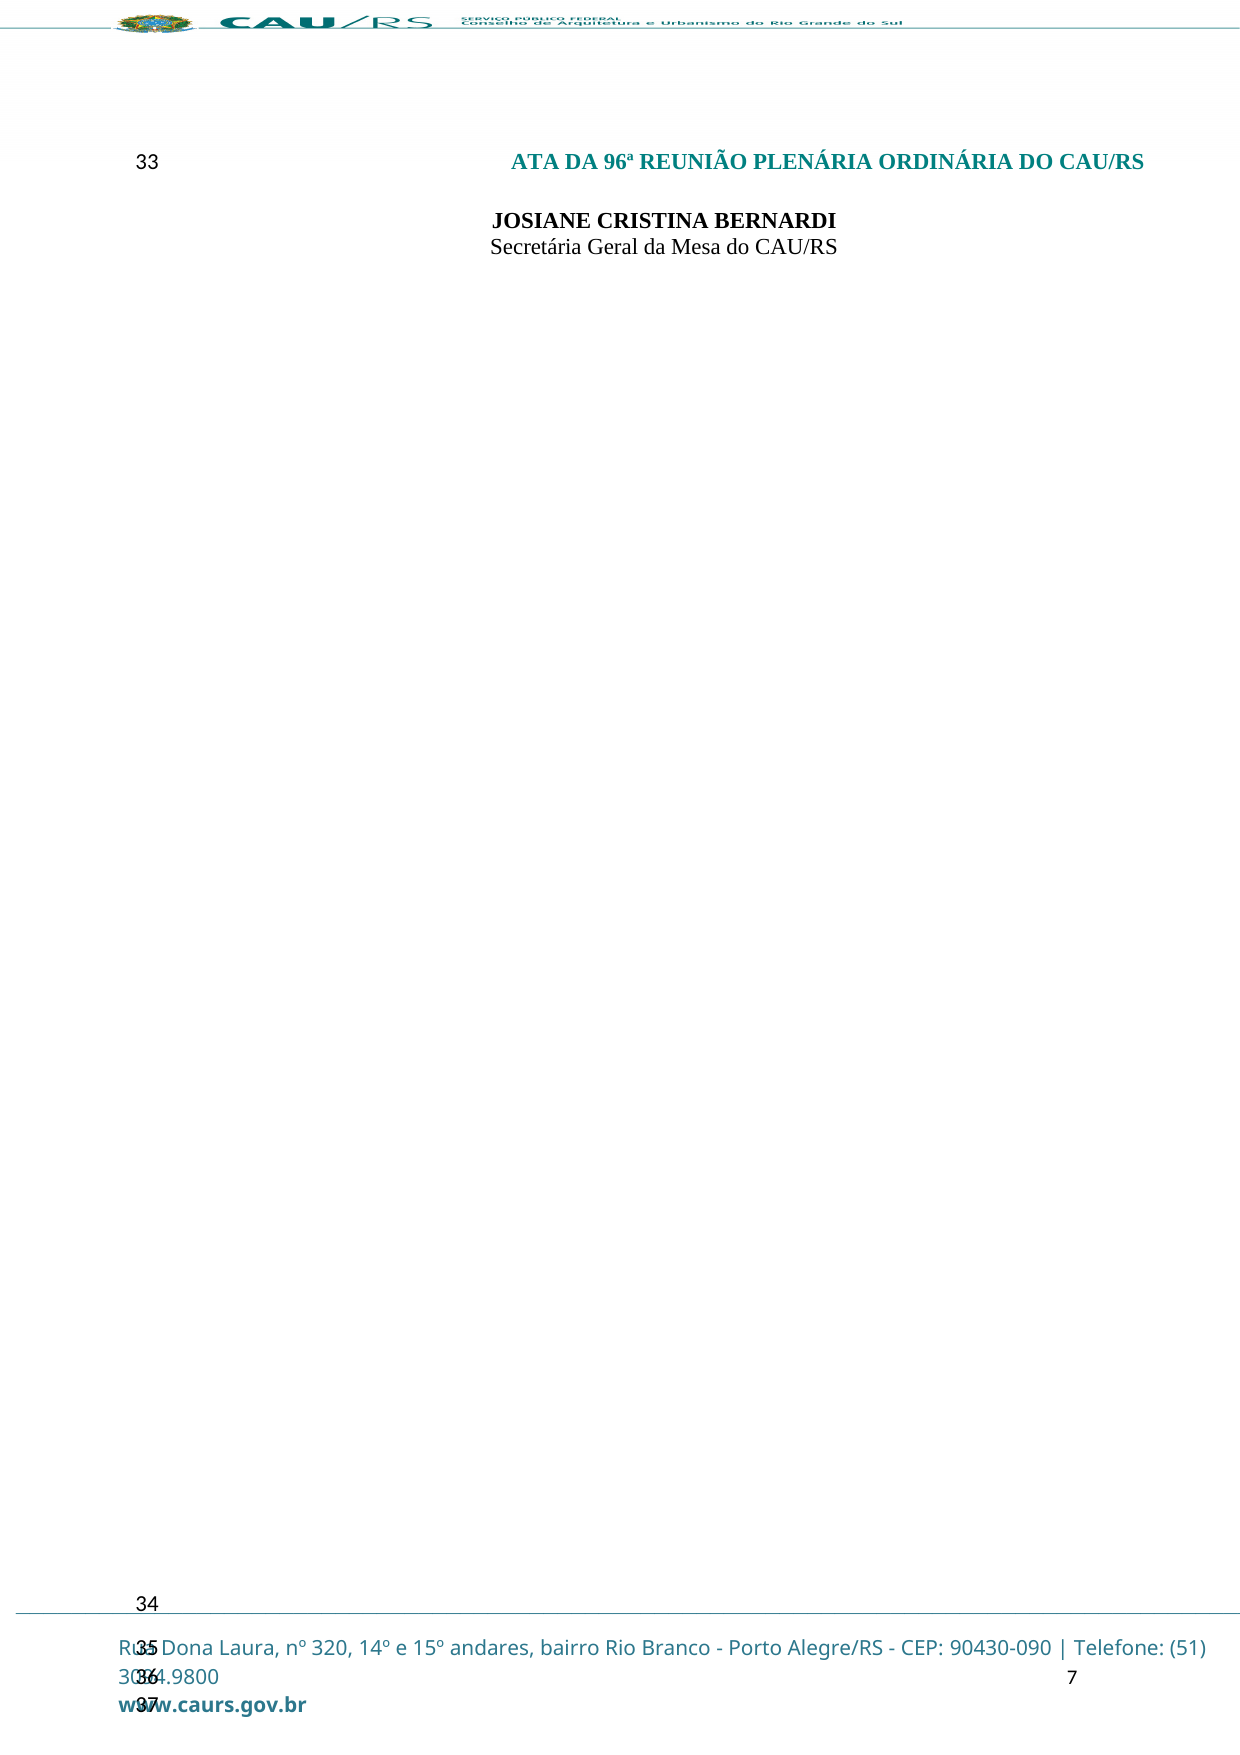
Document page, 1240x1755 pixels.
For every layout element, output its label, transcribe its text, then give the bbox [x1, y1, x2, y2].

text Secretária Geral da Mesa do CAU/RS [177, 233, 1151, 259]
text JOSIANE CRISTINA BERNARDI [177, 207, 1151, 233]
